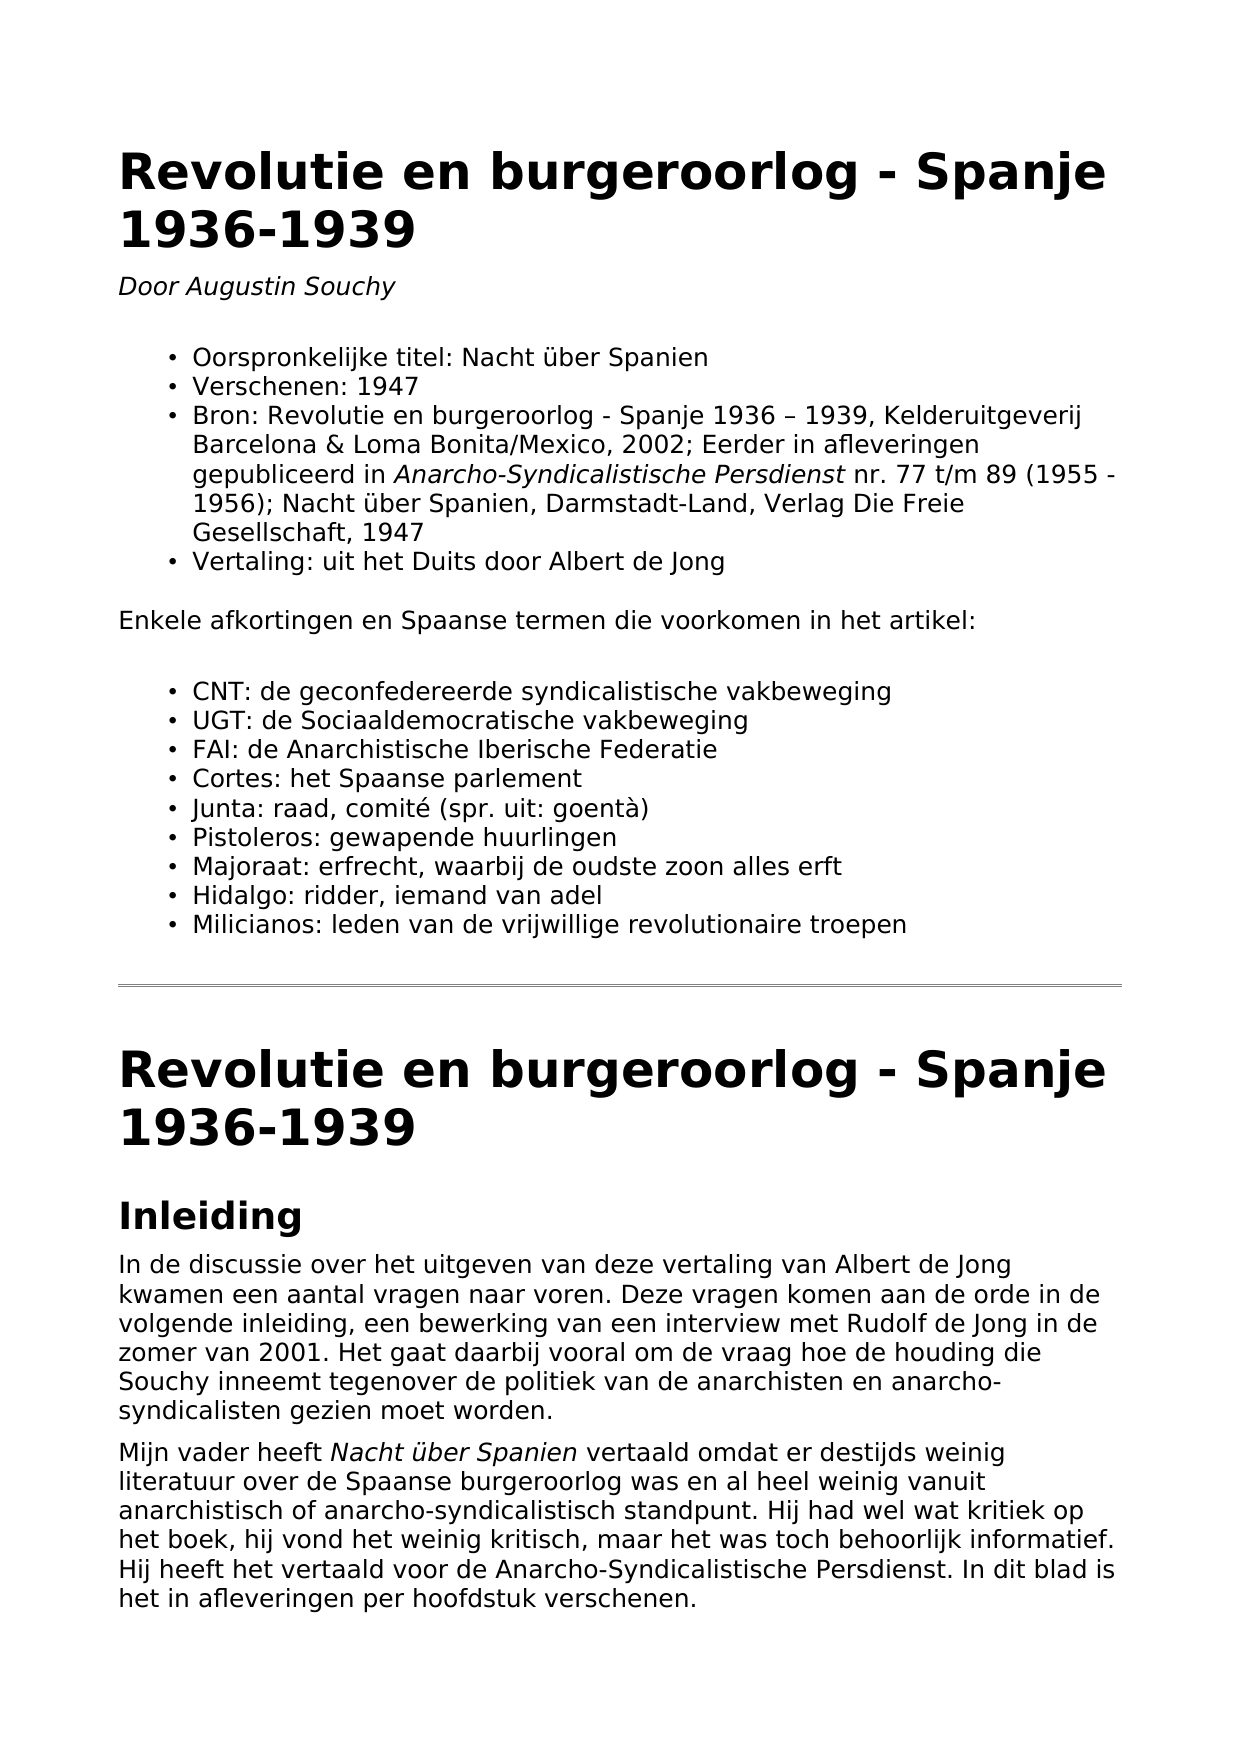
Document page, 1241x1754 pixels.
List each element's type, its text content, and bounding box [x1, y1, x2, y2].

list FAI: de Anarchistische Iberische Federatie [177, 736, 1122, 765]
list Cortes: het Spaanse parlement [177, 765, 1122, 794]
text Mijn vader heeft Nacht über Spanien vertaald omdat er destijds weinig literatuur over de Spaanse burgeroorlog was en al heel weinig vanuit anarchistisch of anarcho-syndicalistisch standpunt. Hij had wel wat kritiek op het boek, hij vond het weinig kritisch, maar het was toch behoorlijk informatief. Hij heeft het vertaald voor de Anarcho-Syndicalistische Persdienst. In dit blad is het in afleveringen per hoofdstuk verschenen. [118, 1438, 1122, 1613]
list Bron: Revolutie en burgeroorlog - Spanje 1936 – 1939, Kelderuitgeverij Barcelona & Loma Bonita/Mexico, 2002; Eerder in afleveringen gepubliceerd in Anarcho-Syndicalistische Persdienst nr. 77 t/m 89 (1955 - 1956); Nacht über Spanien, Darmstadt-Land, Verlag Die Freie Gesellschaft, 1947 [177, 402, 1122, 547]
list Hidalgo: ridder, iemand van adel [177, 881, 1122, 911]
subtitle Revolutie en burgeroorlog - Spanje 1936-1939 [118, 143, 1122, 259]
list CNT: de geconfedereerde syndicalistische vakbeweging [177, 677, 1122, 706]
list Vertaling: uit het Duits door Albert de Jong [177, 547, 1122, 577]
list Majoraat: erfrecht, waarbij de oudste zoon alles erft [177, 852, 1122, 881]
text Door Augustin Souchy [118, 272, 1122, 301]
text In de discussie over het uitgeven van deze vertaling van Albert de Jong kwamen een aantal vragen naar voren. Deze vragen komen aan de orde in de volgende inleiding, een bewerking van een interview met Rudolf de Jong in de zomer van 2001. Het gaat daarbij vooral om de vraag hoe de houding die Souchy inneemt tegenover de politiek van de anarchisten en anarcho-syndicalisten gezien moet worden. [118, 1251, 1122, 1426]
text Enkele afkortingen en Spaanse termen die voorkomen in het artikel: [118, 606, 1122, 635]
subtitle Revolutie en burgeroorlog - Spanje 1936-1939 [118, 1041, 1122, 1157]
list Pistoleros: gewapende huurlingen [177, 823, 1122, 852]
list Junta: raad, comité (spr. uit: goentà) [177, 794, 1122, 823]
list Milicianos: leden van de vrijwillige revolutionaire troepen [177, 911, 1122, 940]
list UGT: de Sociaaldemocratische vakbeweging [177, 706, 1122, 736]
list Verschenen: 1947 [177, 372, 1122, 402]
list Oorspronkelijke titel: Nacht über Spanien [177, 343, 1122, 372]
subtitle Inleiding [118, 1194, 1122, 1238]
